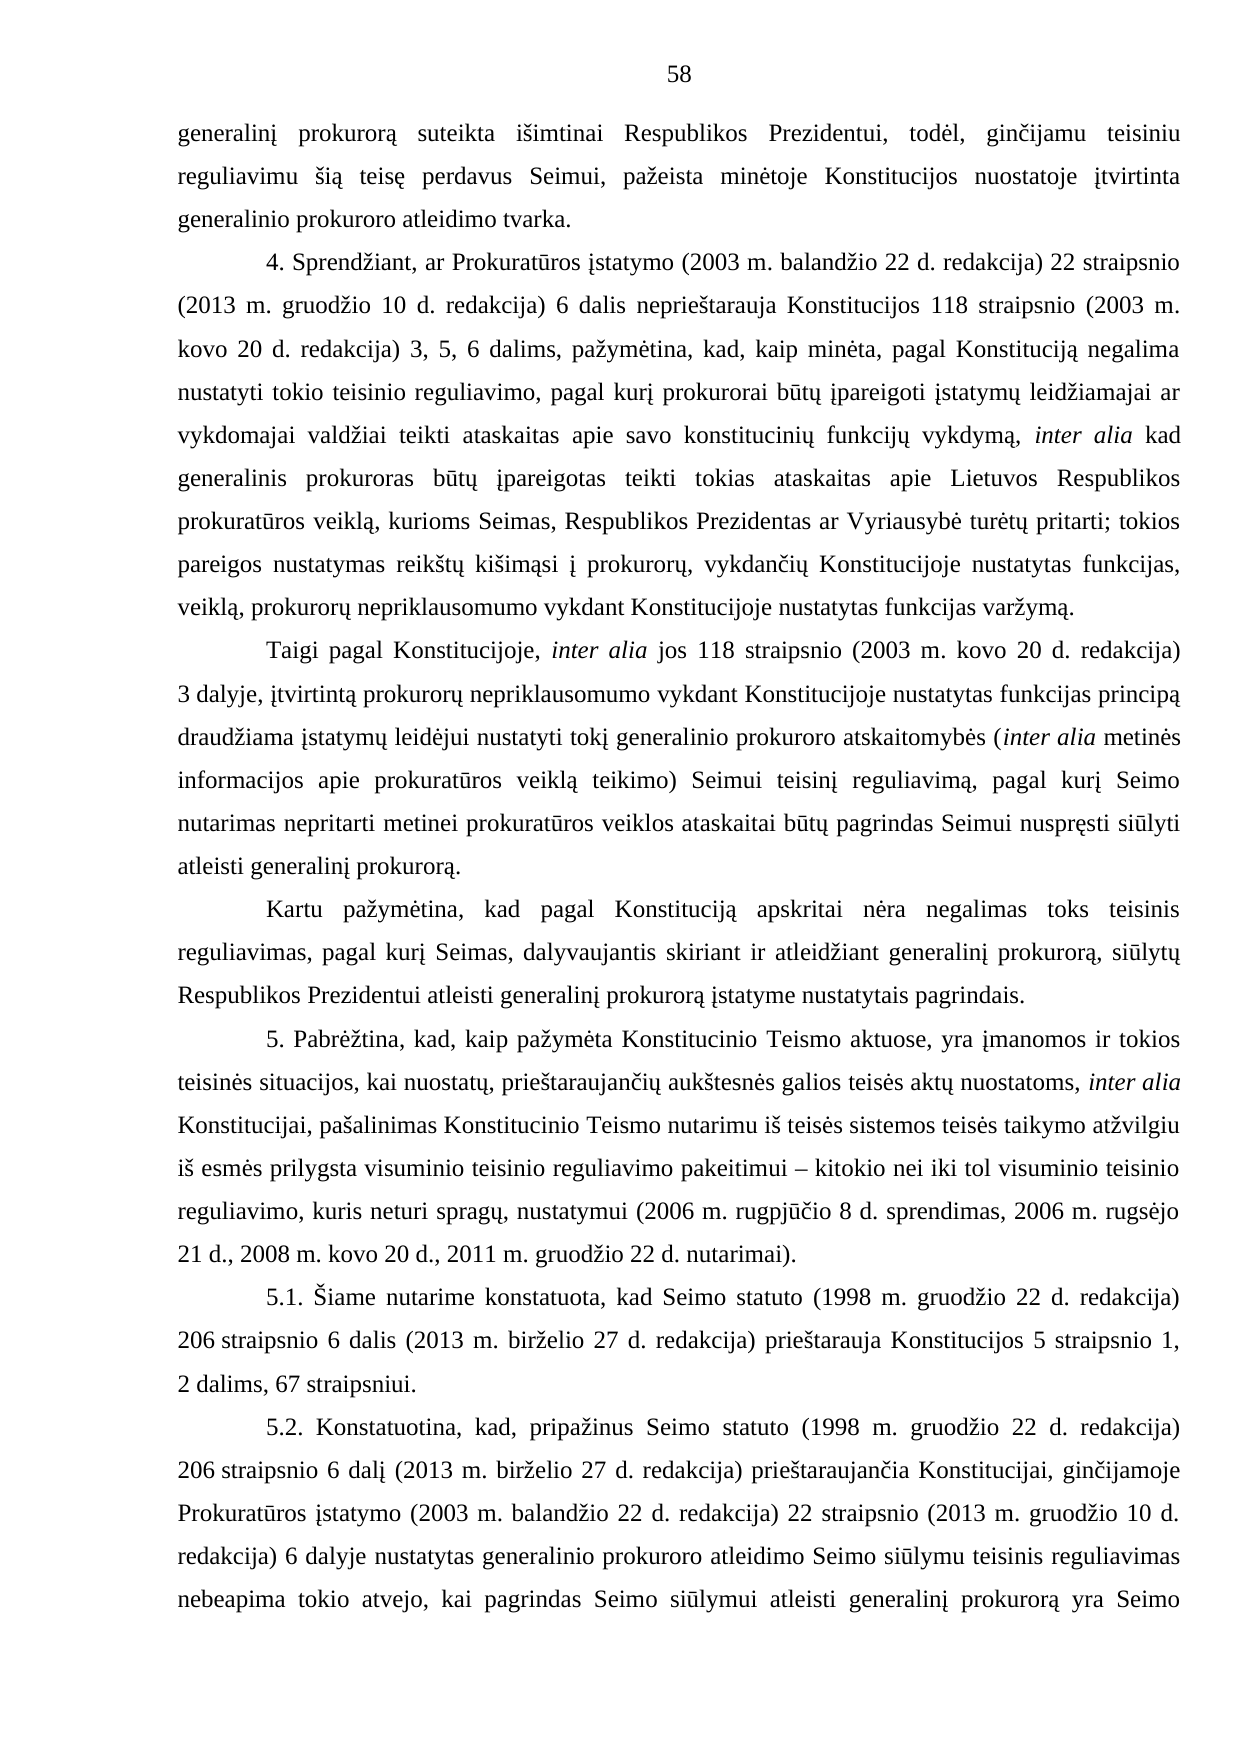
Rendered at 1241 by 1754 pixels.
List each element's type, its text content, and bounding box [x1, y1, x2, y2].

text 5. Pabrėžtina, kad, kaip pažymėta Konstitucinio Teismo aktuose, yra įmanomos ir tokios teisinės situacijos, kai nuostatų, prieštaraujančių aukštesnės galios teisės aktų nuostatoms, inter alia Konstitucijai, pašalinimas Konstitucinio Teismo nutarimu iš teisės sistemos teisės taikymo atžvilgiu iš esmės prilygsta visuminio teisinio reguliavimo pakeitimui – kitokio nei iki tol visuminio teisinio reguliavimo, kuris neturi spragų, nustatymui (2006 m. rugpjūčio 8 d. sprendimas, 2006 m. rugsėjo 21 d., 2008 m. kovo 20 d., 2011 m. gruodžio 22 d. nutarimai). [177, 1024, 1181, 1268]
text 5.2. Konstatuotina, kad, pripažinus Seimo statuto (1998 m. gruodžio 22 d. redakcija) 206 straipsnio 6 dalį (2013 m. birželio 27 d. redakcija) prieštaraujančia Konstitucijai, ginčijamoje Prokuratūros įstatymo (2003 m. balandžio 22 d. redakcija) 22 straipsnio (2013 m. gruodžio 10 d. redakcija) 6 dalyje nustatytas generalinio prokuroro atleidimo Seimo siūlymu teisinis reguliavimas nebeapima tokio atvejo, kai pagrindas Seimo siūlymui atleisti generalinį prokurorą yra Seimo [177, 1412, 1181, 1613]
text Taigi pagal Konstitucijoje, inter alia jos 118 straipsnio (2003 m. kovo 20 d. redakcija) 3 dalyje, įtvirtintą prokurorų nepriklausomumo vykdant Konstitucijoje nustatytas funkcijas principą draudžiama įstatymų leidėjui nustatyti tokį generalinio prokuroro atskaitomybės (inter alia metinės informacijos apie prokuratūros veiklą teikimo) Seimui teisinį reguliavimą, pagal kurį Seimo nutarimas nepritarti metinei prokuratūros veiklos ataskaitai būtų pagrindas Seimui nuspręsti siūlyti atleisti generalinį prokurorą. [177, 636, 1181, 880]
text 5.1. Šiame nutarime konstatuota, kad Seimo statuto (1998 m. gruodžio 22 d. redakcija) 206 straipsnio 6 dalis (2013 m. birželio 27 d. redakcija) prieštarauja Konstitucijos 5 straipsnio 1, 2 dalims, 67 straipsniui. [177, 1282, 1181, 1397]
text generalinį prokurorą suteikta išimtinai Respublikos Prezidentui, todėl, ginčijamu teisiniu reguliavimu šią teisę perdavus Seimui, pažeista minėtoje Konstitucijos nuostatoje įtvirtinta generalinio prokuroro atleidimo tvarka. [177, 118, 1181, 233]
text Kartu pažymėtina, kad pagal Konstituciją apskritai nėra negalimas toks teisinis reguliavimas, pagal kurį Seimas, dalyvaujantis skiriant ir atleidžiant generalinį prokurorą, siūlytų Respublikos Prezidentui atleisti generalinį prokurorą įstatyme nustatytais pagrindais. [177, 894, 1181, 1009]
text 4. Sprendžiant, ar Prokuratūros įstatymo (2003 m. balandžio 22 d. redakcija) 22 straipsnio (2013 m. gruodžio 10 d. redakcija) 6 dalis neprieštarauja Konstitucijos 118 straipsnio (2003 m. kovo 20 d. redakcija) 3, 5, 6 dalims, pažymėtina, kad, kaip minėta, pagal Konstituciją negalima nustatyti tokio teisinio reguliavimo, pagal kurį prokurorai būtų įpareigoti įstatymų leidžiamajai ar vykdomajai valdžiai teikti ataskaitas apie savo konstitucinių funkcijų vykdymą, inter alia kad generalinis prokuroras būtų įpareigotas teikti tokias ataskaitas apie Lietuvos Respublikos prokuratūros veiklą, kurioms Seimas, Respublikos Prezidentas ar Vyriausybė turėtų pritarti; tokios pareigos nustatymas reikštų kišimąsi į prokurorų, vykdančių Konstitucijoje nustatytas funkcijas, veiklą, prokurorų nepriklausomumo vykdant Konstitucijoje nustatytas funkcijas varžymą. [177, 247, 1181, 621]
